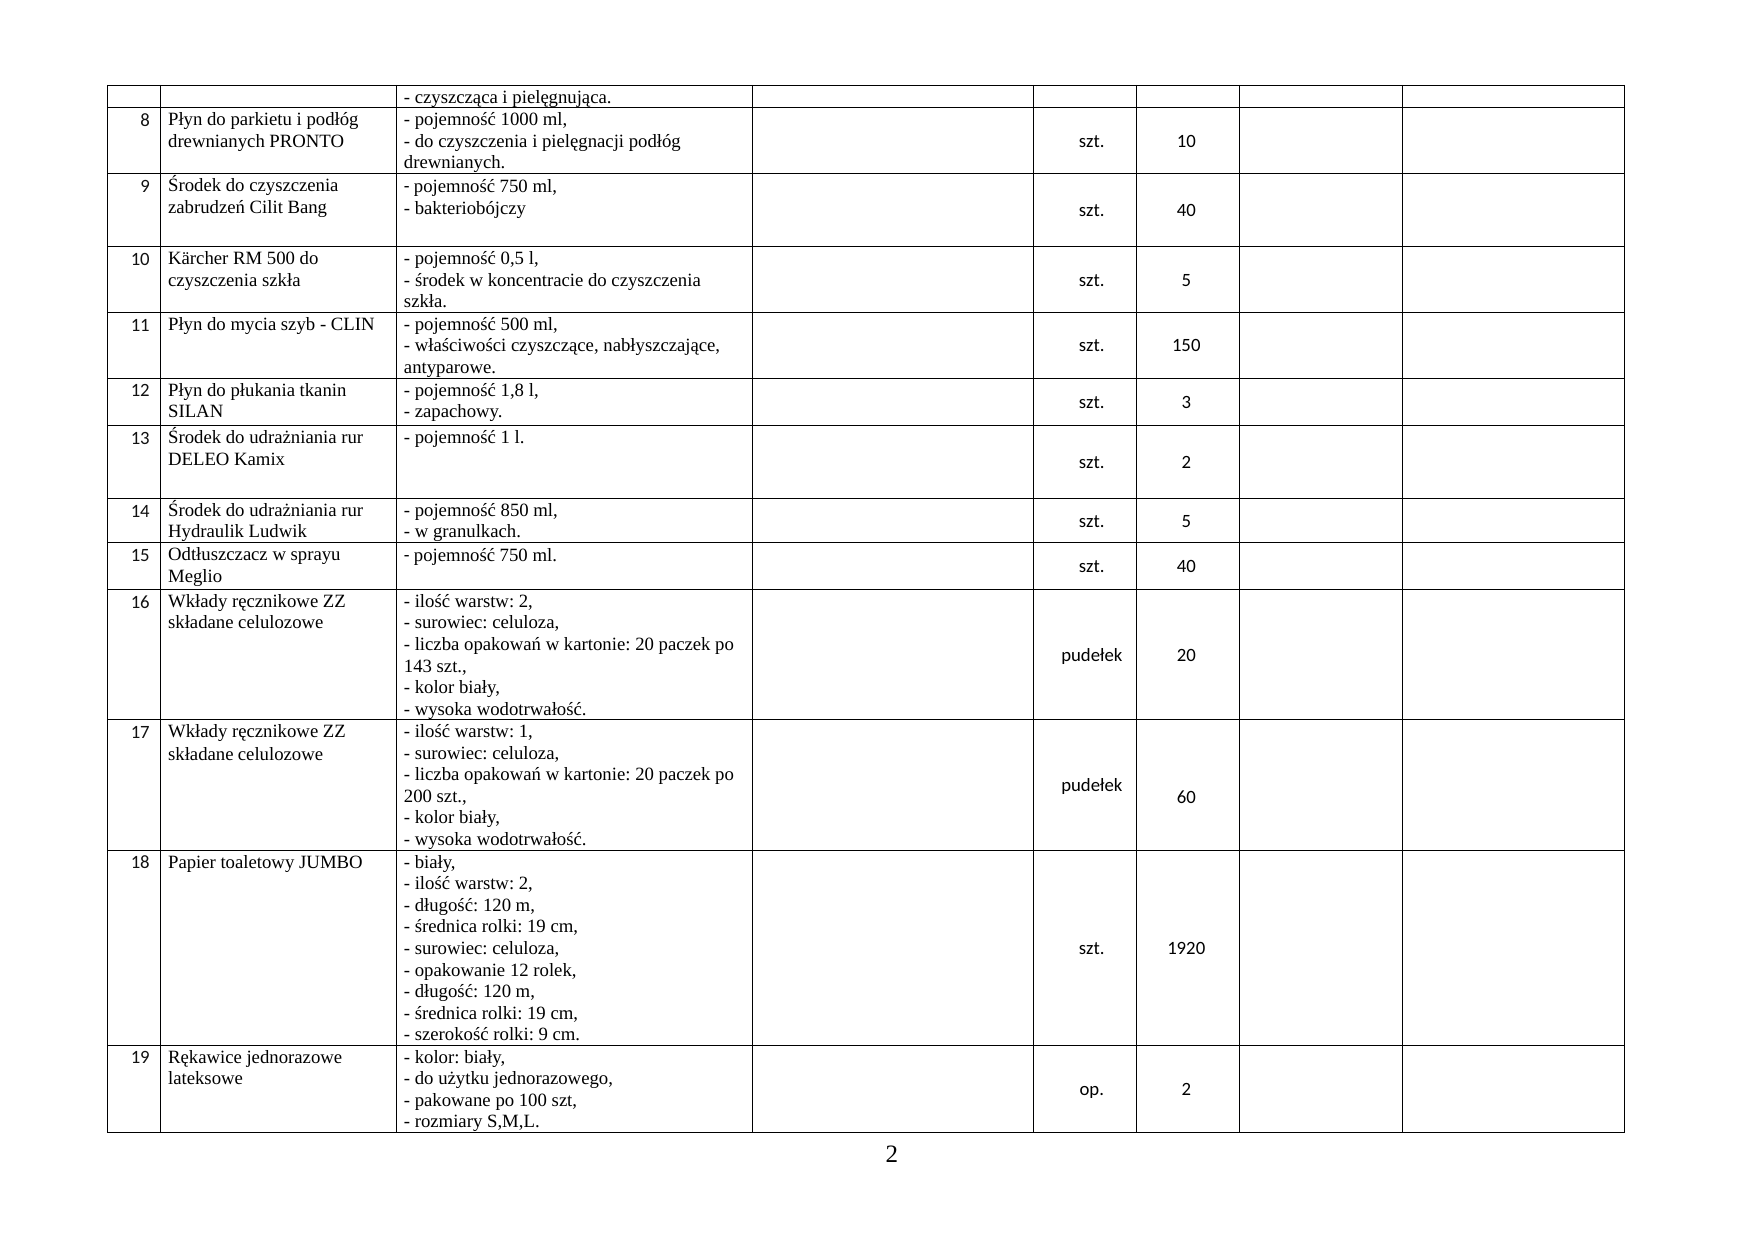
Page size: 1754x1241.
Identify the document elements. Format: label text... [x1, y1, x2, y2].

table_cell - pojemność 850 ml, - w granulkach. [397, 499, 752, 542]
table_cell [1403, 174, 1624, 246]
table_cell [1403, 379, 1624, 425]
table_cell [1403, 86, 1624, 107]
table_cell Środek do udrażniania rur DELEO Kamix [161, 426, 396, 498]
table_cell - pojemność 750 ml, - bakteriobójczy [397, 174, 752, 246]
table_cell [1403, 1046, 1624, 1132]
table_cell [753, 426, 1033, 498]
table_cell pudełek [1034, 720, 1136, 849]
table_cell [1240, 108, 1402, 173]
table_cell - pojemność 1,8 l, - zapachowy. [397, 379, 752, 425]
table_cell [1240, 720, 1402, 849]
table_cell - pojemność 750 ml. [397, 543, 752, 589]
table_cell [1240, 1046, 1402, 1132]
table_cell Wkłady ręcznikowe ZZ składane celulozowe [161, 720, 396, 849]
table_cell szt. [1034, 851, 1136, 1045]
table_cell [1240, 426, 1402, 498]
table_cell - biały, - ilość warstw: 2, - długość: 120 m, - średnica rolki: 19 cm, - surowiec: celuloza, - opakowanie 12 rolek, - długość: 120 m, - średnica rolki: 19 cm, - szerokość rolki: 9 cm. [397, 851, 752, 1045]
table_cell [1034, 86, 1136, 107]
table_cell [1403, 247, 1624, 312]
table_cell 19 [108, 1046, 160, 1132]
table_cell szt. [1034, 426, 1136, 498]
table_cell szt. [1034, 543, 1136, 589]
table_cell 8 [108, 108, 160, 173]
table_cell 11 [108, 313, 160, 377]
table_cell [1403, 499, 1624, 542]
table_cell [753, 851, 1033, 1045]
table_cell - pojemność 1 l. [397, 426, 752, 498]
table_cell op. [1034, 1046, 1136, 1132]
table_cell [753, 108, 1033, 173]
table_cell [1403, 851, 1624, 1045]
table_cell 14 [108, 499, 160, 542]
table_cell 60 [1137, 720, 1239, 849]
table_cell 150 [1137, 313, 1239, 377]
table_cell [1240, 379, 1402, 425]
table_cell 10 [1137, 108, 1239, 173]
table_cell 10 [108, 247, 160, 312]
table_cell 15 [108, 543, 160, 589]
table_cell Papier toaletowy JUMBO [161, 851, 396, 1045]
table_cell - pojemność 500 ml, - właściwości czyszczące, nabłyszczające, antyparowe. [397, 313, 752, 377]
table_cell [1240, 86, 1402, 107]
table_cell 16 [108, 590, 160, 719]
table_cell [1240, 174, 1402, 246]
table_cell [1240, 313, 1402, 377]
table_cell Rękawice jednorazowe lateksowe [161, 1046, 396, 1132]
table_cell 13 [108, 426, 160, 498]
table_cell 9 [108, 174, 160, 246]
table_cell [753, 379, 1033, 425]
table_cell [753, 86, 1033, 107]
table_cell 3 [1137, 379, 1239, 425]
table_cell szt. [1034, 499, 1136, 542]
table_cell [1240, 590, 1402, 719]
table_cell [1403, 720, 1624, 849]
table_cell 40 [1137, 174, 1239, 246]
table_cell [1403, 426, 1624, 498]
table_cell [1240, 247, 1402, 312]
table_cell - pojemność 1000 ml, - do czyszczenia i pielęgnacji podłóg drewnianych. [397, 108, 752, 173]
table_cell Kärcher RM 500 do czyszczenia szkła [161, 247, 396, 312]
table_cell 17 [108, 720, 160, 849]
table_cell Środek do czyszczenia zabrudzeń Cilit Bang [161, 174, 396, 246]
table_cell - czyszcząca i pielęgnująca. [397, 86, 752, 107]
table_cell [753, 499, 1033, 542]
table_cell 1920 [1137, 851, 1239, 1045]
table_cell - pojemność 0,5 l, - środek w koncentracie do czyszczenia szkła. [397, 247, 752, 312]
table_cell 12 [108, 379, 160, 425]
table_cell Środek do udrażniania rur Hydraulik Ludwik [161, 499, 396, 542]
table_cell Odtłuszczacz w sprayu Meglio [161, 543, 396, 589]
table_cell Płyn do parkietu i podłóg drewnianych PRONTO [161, 108, 396, 173]
table_cell szt. [1034, 247, 1136, 312]
table_cell szt. [1034, 174, 1136, 246]
table_cell [1403, 543, 1624, 589]
table_cell Płyn do płukania tkanin SILAN [161, 379, 396, 425]
table_cell 2 [1137, 1046, 1239, 1132]
table_cell 20 [1137, 590, 1239, 719]
table_cell [753, 313, 1033, 377]
table_cell szt. [1034, 108, 1136, 173]
table_cell [753, 1046, 1033, 1132]
table_cell szt. [1034, 379, 1136, 425]
table_cell Płyn do mycia szyb - CLIN [161, 313, 396, 377]
table_cell 2 [1137, 426, 1239, 498]
table_cell [161, 86, 396, 107]
table_cell - ilość warstw: 1, - surowiec: celuloza, - liczba opakowań w kartonie: 20 paczek po 200 szt., - kolor biały, - wysoka wodotrwałość. [397, 720, 752, 849]
table_cell 40 [1137, 543, 1239, 589]
table_cell [753, 543, 1033, 589]
table_cell [753, 720, 1033, 849]
table_cell [1137, 86, 1239, 107]
table_cell pudełek [1034, 590, 1136, 719]
table_cell - ilość warstw: 2, - surowiec: celuloza, - liczba opakowań w kartonie: 20 paczek po 143 szt., - kolor biały, - wysoka wodotrwałość. [397, 590, 752, 719]
table_cell 5 [1137, 247, 1239, 312]
table_cell - kolor: biały, - do użytku jednorazowego, - pakowane po 100 szt, - rozmiary S,M,L. [397, 1046, 752, 1132]
table_cell 18 [108, 851, 160, 1045]
table_cell [1240, 851, 1402, 1045]
table_cell Wkłady ręcznikowe ZZ składane celulozowe [161, 590, 396, 719]
table_cell [1240, 543, 1402, 589]
table_cell [108, 86, 160, 107]
table_cell szt. [1034, 313, 1136, 377]
table_cell 5 [1137, 499, 1239, 542]
table_cell [1240, 499, 1402, 542]
table_cell [1403, 590, 1624, 719]
table_cell [753, 590, 1033, 719]
table_cell [753, 174, 1033, 246]
table_cell [753, 247, 1033, 312]
table_cell [1403, 108, 1624, 173]
table_cell [1403, 313, 1624, 377]
